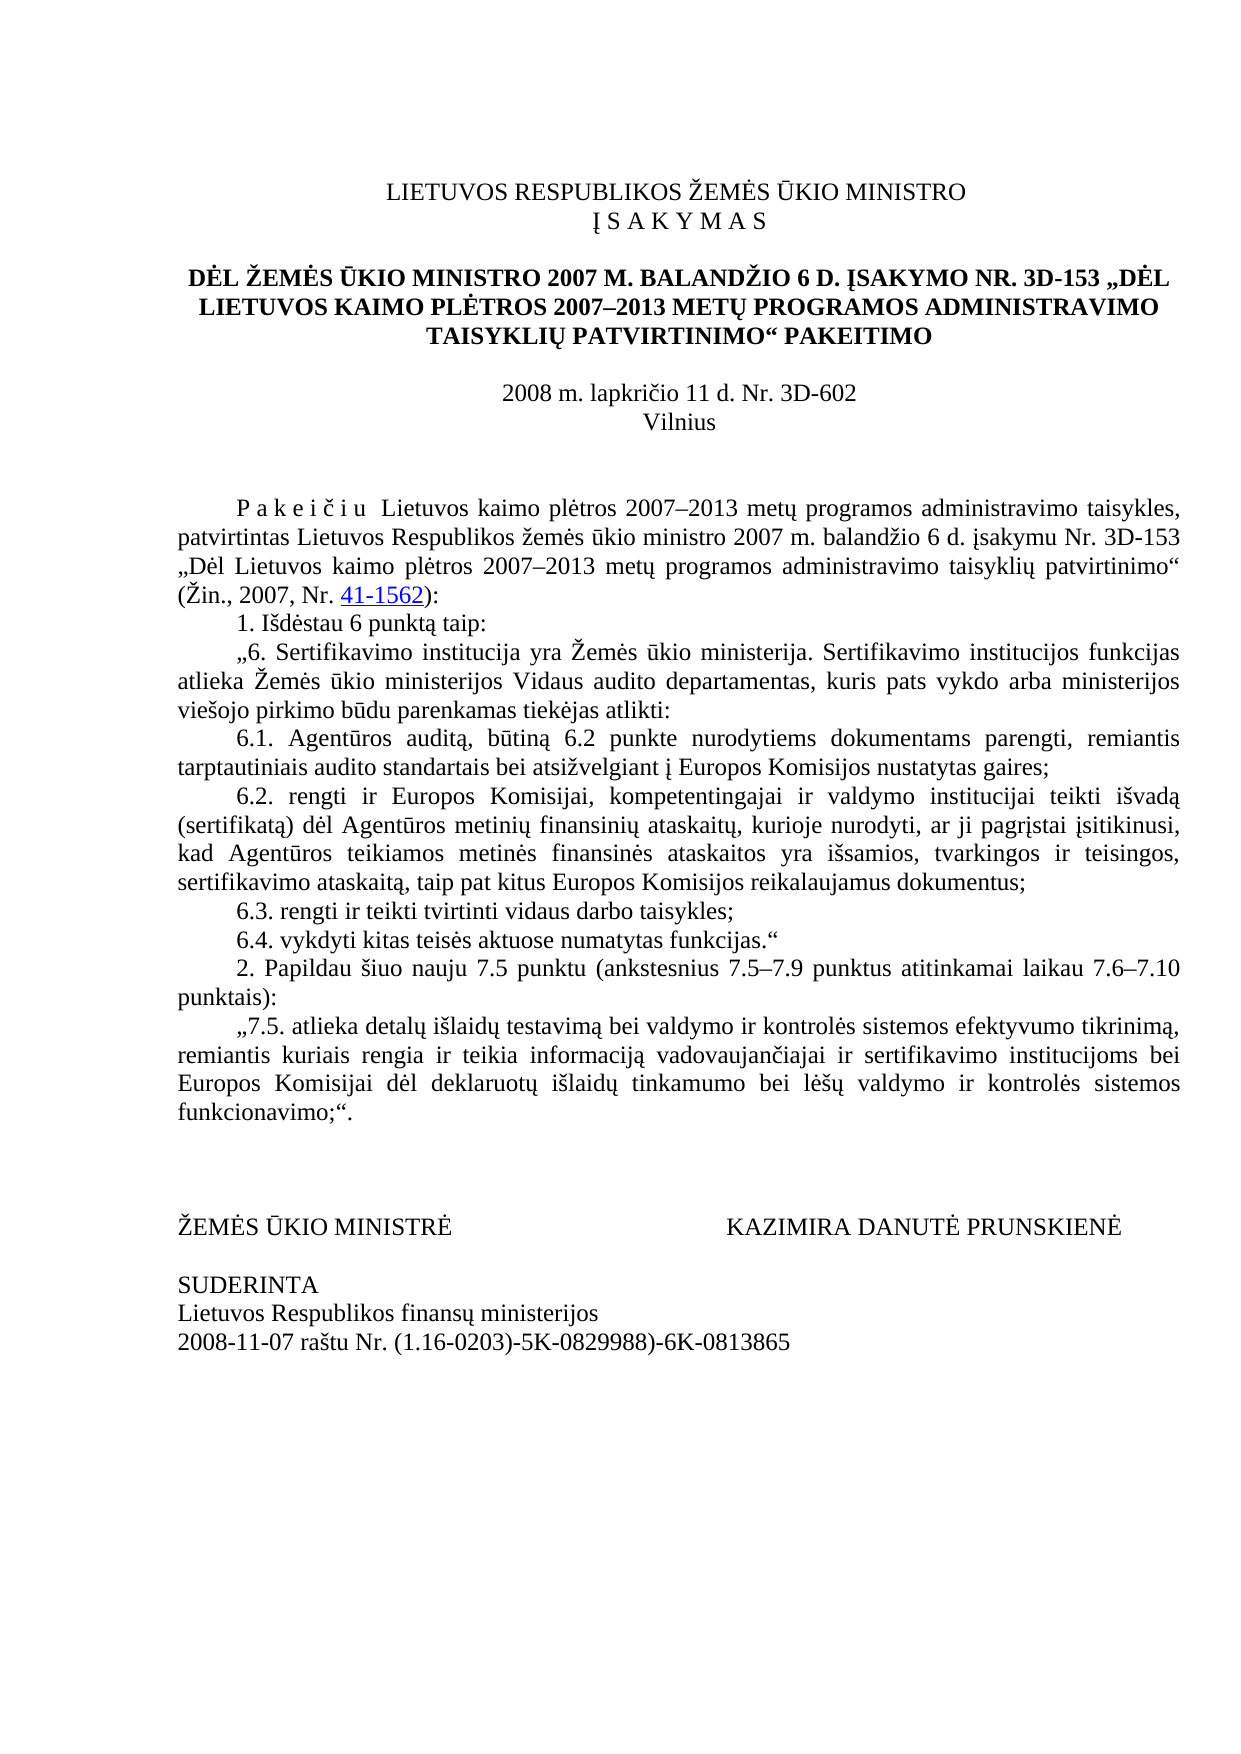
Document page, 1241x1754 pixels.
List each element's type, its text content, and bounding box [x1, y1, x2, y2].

text ĮSAKYMAS [177, 206, 1181, 235]
text SUDERINTA [177, 1270, 1181, 1298]
text 6.2. rengti ir Europos Komisijai, kompetentingajai ir valdymo institucijai teikti išvadą (sertifikatą) dėl Agentūros metinių finansinių ataskaitų, kurioje nurodyti, ar ji pagrįstai įsitikinusi, kad Agentūros teikiamos metinės finansinės ataskaitos yra išsamios, tvarkingos ir teisingos, sertifikavimo ataskaitą, taip pat kitus Europos Komisijos reikalaujamus dokumentus; [177, 781, 1181, 896]
text Pakeičiu Lietuvos kaimo plėtros 2007–2013 metų programos administravimo taisykles, patvirtintas Lietuvos Respublikos žemės ūkio ministro 2007 m. balandžio 6 d. įsakymu Nr. 3D-153 „Dėl Lietuvos kaimo plėtros 2007–2013 metų programos administravimo taisyklių patvirtinimo“ (Žin., 2007, Nr. 41-1562): [177, 493, 1181, 608]
text 6.3. rengti ir teikti tvirtinti vidaus darbo taisykles; [177, 896, 1181, 925]
text Lietuvos Respublikos finansų ministerijos [177, 1298, 1181, 1327]
text ŽEMĖS ŪKIO MINISTRĖ KAZIMIRA DANUTĖ PRUNSKIENĖ [177, 1212, 1181, 1241]
text 2. Papildau šiuo nauju 7.5 punktu (ankstesnius 7.5–7.9 punktus atitinkamai laikau 7.6–7.10 punktais): [177, 953, 1181, 1011]
text „7.5. atlieka detalų išlaidų testavimą bei valdymo ir kontrolės sistemos efektyvumo tikrinimą, remiantis kuriais rengia ir teikia informaciją vadovaujančiajai ir sertifikavimo institucijoms bei Europos Komisijai dėl deklaruotų išlaidų tinkamumo bei lėšų valdymo ir kontrolės sistemos funkcionavimo;“. [177, 1011, 1181, 1126]
text LIETUVOS RESPUBLIKOS ŽEMĖS ŪKIO MINISTRO [177, 177, 1181, 206]
text „6. Sertifikavimo institucija yra Žemės ūkio ministerija. Sertifikavimo institucijos funkcijas atlieka Žemės ūkio ministerijos Vidaus audito departamentas, kuris pats vykdo arba ministerijos viešojo pirkimo būdu parenkamas tiekėjas atlikti: [177, 637, 1181, 723]
text 2008 m. lapkričio 11 d. Nr. 3D-602 [177, 378, 1181, 407]
text 6.1. Agentūros auditą, būtiną 6.2 punkte nurodytiems dokumentams parengti, remiantis tarptautiniais audito standartais bei atsižvelgiant į Europos Komisijos nustatytas gaires; [177, 723, 1181, 781]
text DĖL ŽEMĖS ŪKIO MINISTRO 2007 M. BALANDŽIO 6 D. ĮSAKYMO NR. 3D-153 „DĖL LIETUVOS KAIMO PLĖTROS 2007–2013 METŲ PROGRAMOS ADMINISTRAVIMO TAISYKLIŲ PATVIRTINIMO“ PAKEITIMO [177, 263, 1181, 350]
text 6.4. vykdyti kitas teisės aktuose numatytas funkcijas.“ [177, 925, 1181, 953]
text 2008-11-07 raštu Nr. (1.16-0203)-5K-0829988)-6K-0813865 [177, 1327, 1181, 1356]
text 1. Išdėstau 6 punktą taip: [177, 608, 1181, 637]
text Vilnius [177, 407, 1181, 436]
